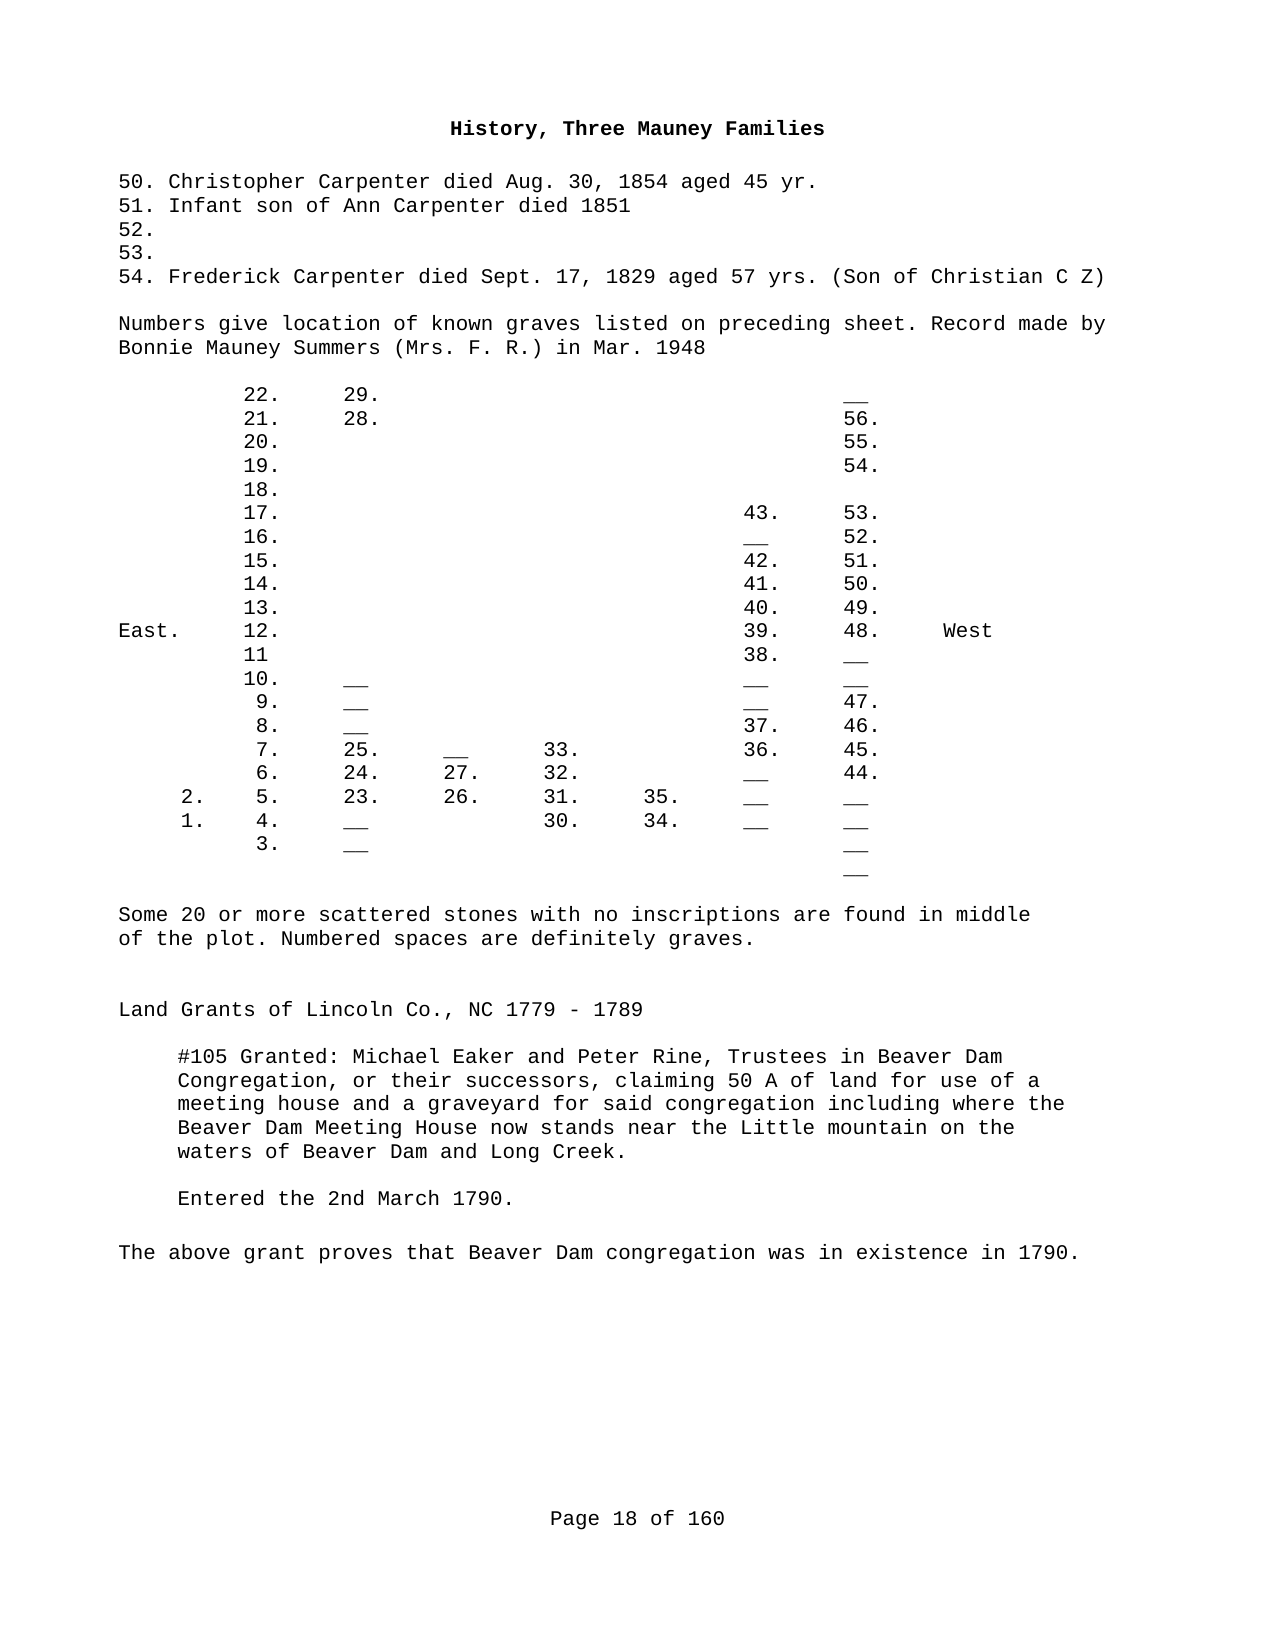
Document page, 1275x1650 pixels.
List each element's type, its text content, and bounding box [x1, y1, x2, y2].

text Numbers give location of known graves listed on preceding sheet. Record made by Bonnie Mauney Summers (Mrs. F. R.) in Mar. 1948 [118, 313, 1157, 360]
text 54. Frederick Carpenter died Sept. 17, 1829 aged 57 yrs. (Son of Christian C Z) [118, 266, 1157, 289]
text 10. __ __ __ [118, 668, 1157, 691]
text 52. [118, 218, 1157, 242]
text 8. __ 37. 46. [118, 715, 1157, 739]
text 15. 42. 51. [118, 549, 1157, 573]
text #105 Granted: Michael Eaker and Peter Rine, Trustees in Beaver Dam Congregation, or their successors, claiming 50 A of land for use of a meeting house and a graveyard for said congregation including where the Beaver Dam Meeting House now stands near the Little mountain on the waters of Beaver Dam and Long Creek. [177, 1046, 1098, 1164]
text 1. 4. __ 30. 34. __ __ [118, 810, 1157, 833]
text 53. [118, 242, 1157, 266]
text __ [118, 857, 1157, 881]
text Some 20 or more scattered stones with no inscriptions are found in middle [118, 904, 1157, 928]
text 6. 24. 27. 32. __ 44. [118, 762, 1157, 786]
text 19. 54. [118, 455, 1157, 479]
text 16. __ 52. [118, 526, 1157, 549]
text 2. 5. 23. 26. 31. 35. __ __ [118, 786, 1157, 810]
text 22. 29. __ [118, 384, 1157, 408]
text 18. [118, 479, 1157, 502]
text 20. 55. [118, 431, 1157, 455]
text Land Grants of Lincoln Co., NC 1779 - 1789 [118, 999, 1157, 1022]
text 51. Infant son of Ann Carpenter died 1851 [118, 195, 1157, 218]
text 13. 40. 49. [118, 597, 1157, 621]
text 3. __ __ [118, 833, 1157, 857]
text East. 12. 39. 48. West [118, 621, 1157, 644]
text 11 38. __ [118, 644, 1157, 668]
text 50. Christopher Carpenter died Aug. 30, 1854 aged 45 yr. [118, 171, 1157, 195]
text 14. 41. 50. [118, 573, 1157, 597]
text Entered the 2nd March 1790. [177, 1188, 1098, 1212]
text 7. 25. __ 33. 36. 45. [118, 739, 1157, 762]
text 9. __ __ 47. [118, 691, 1157, 715]
text of the plot. Numbered spaces are definitely graves. [118, 928, 1157, 952]
text 21. 28. 56. [118, 408, 1157, 431]
text 17. 43. 53. [118, 502, 1157, 526]
text The above grant proves that Beaver Dam congregation was in existence in 1790. [118, 1242, 1157, 1265]
